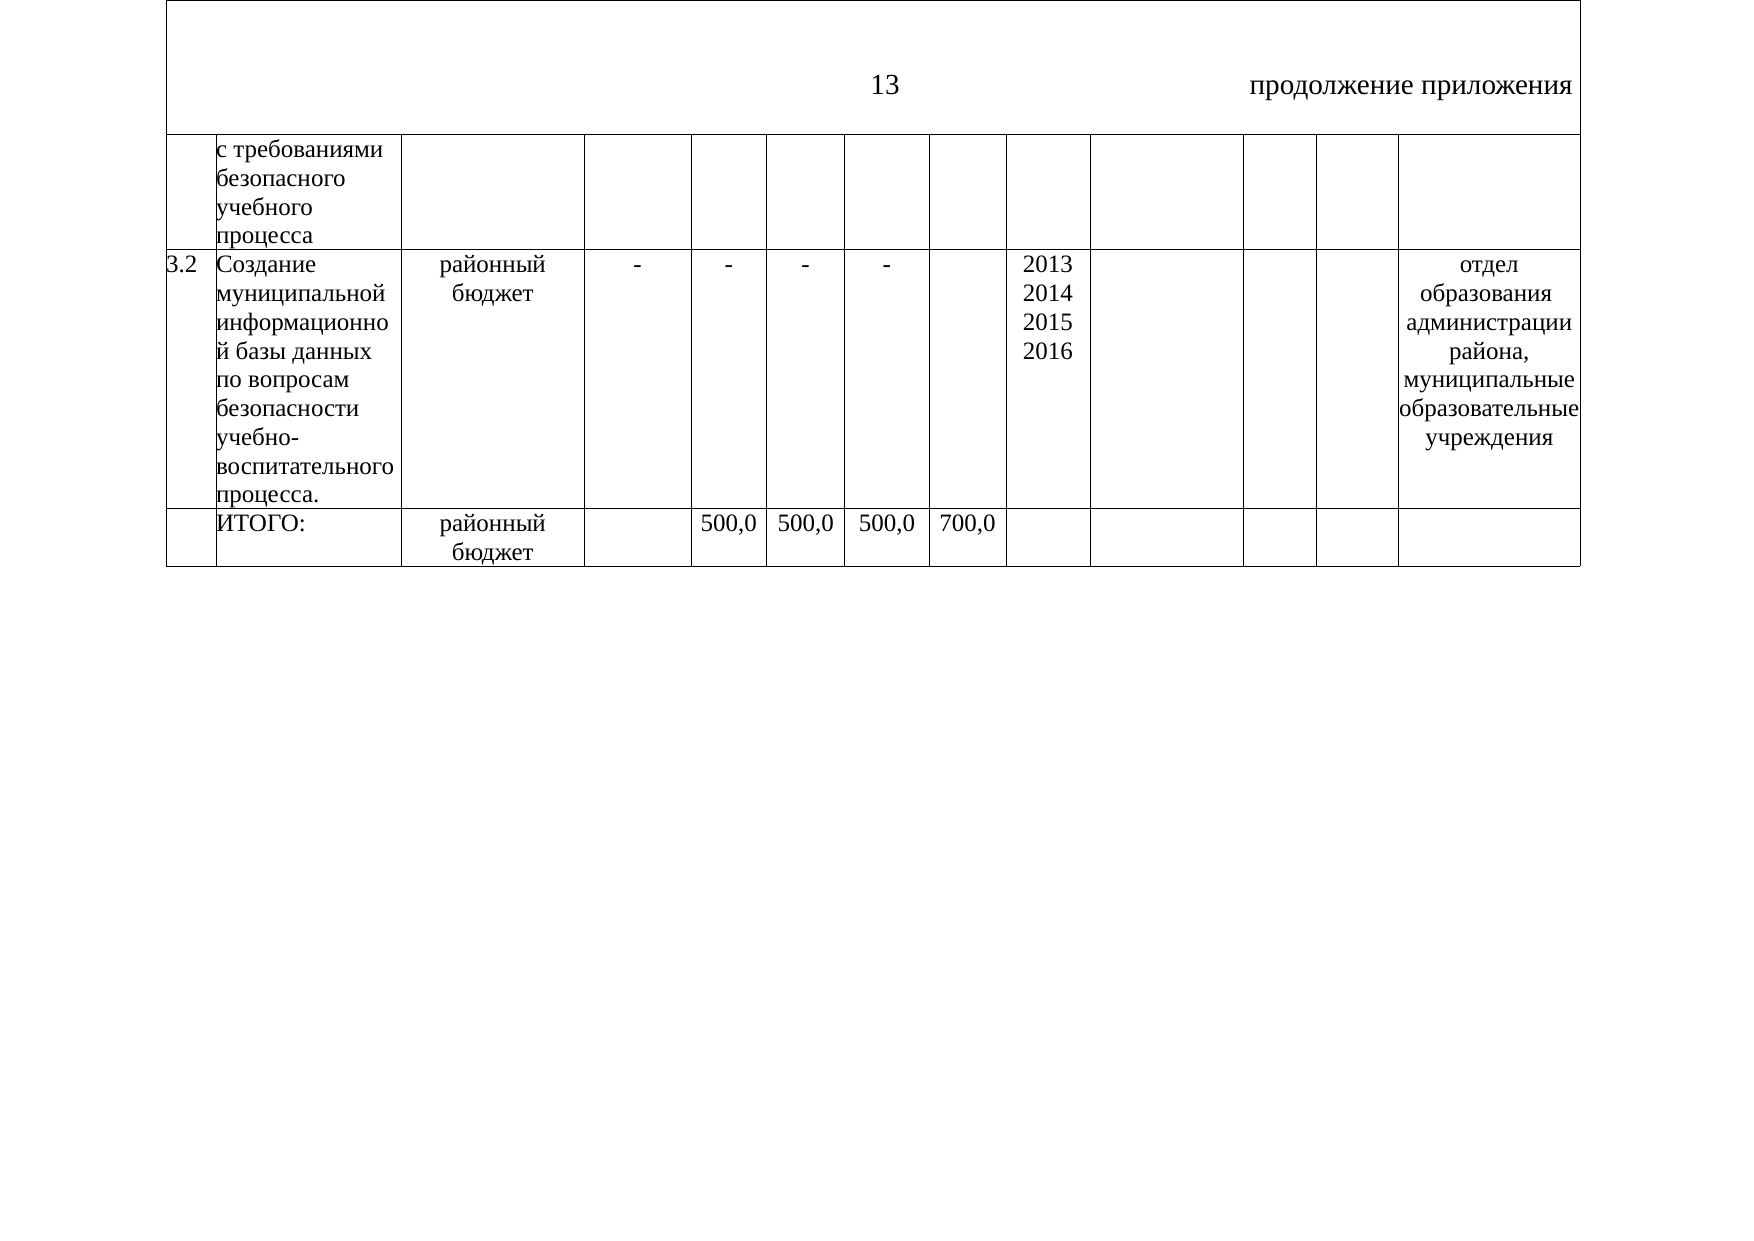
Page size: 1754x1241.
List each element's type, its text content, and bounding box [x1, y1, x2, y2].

table_cell [692, 135, 766, 249]
table_cell [1091, 250, 1243, 508]
table_cell [1244, 250, 1316, 508]
table_cell [1317, 135, 1398, 249]
table_cell 2013 2014 2015 2016 [1007, 250, 1090, 508]
table_cell [1007, 509, 1090, 566]
table_cell [167, 135, 216, 249]
table_cell - [585, 250, 691, 508]
table_cell 500,0 [767, 509, 844, 566]
table_cell [1244, 135, 1316, 249]
table_cell [585, 509, 691, 566]
table_cell [1091, 509, 1243, 566]
table_cell [1399, 509, 1580, 566]
table_cell [1091, 135, 1243, 249]
table_cell ИТОГО: [217, 509, 401, 566]
table_cell [1007, 135, 1090, 249]
table_cell - [767, 250, 844, 508]
table_cell 13 продолжение приложения [167, 1, 1580, 134]
table_cell [930, 135, 1006, 249]
table_cell [1317, 509, 1398, 566]
table_cell 3.2 [167, 250, 216, 508]
table_cell районный бюджет [402, 250, 584, 508]
table_cell [845, 135, 929, 249]
table_cell [767, 135, 844, 249]
table_cell [402, 135, 584, 249]
table_cell [1399, 135, 1580, 249]
table_cell с требованиями безопасного учебного процесса [217, 135, 401, 249]
table_cell [1244, 509, 1316, 566]
table_cell - [845, 250, 929, 508]
table_cell [585, 135, 691, 249]
table_cell отдел образования администрации района, муниципальные образовательные учреждения [1399, 250, 1580, 508]
table_cell [167, 509, 216, 566]
table_cell - [692, 250, 766, 508]
table_cell [930, 250, 1006, 508]
table_cell 700,0 [930, 509, 1006, 566]
table_cell районный бюджет [402, 509, 584, 566]
table_cell [1317, 250, 1398, 508]
table_cell 500,0 [845, 509, 929, 566]
table_cell Создание муниципальной информационной базы данных по вопросам безопасности учебно-воспитательного процесса. [217, 250, 401, 508]
table_cell 500,0 [692, 509, 766, 566]
